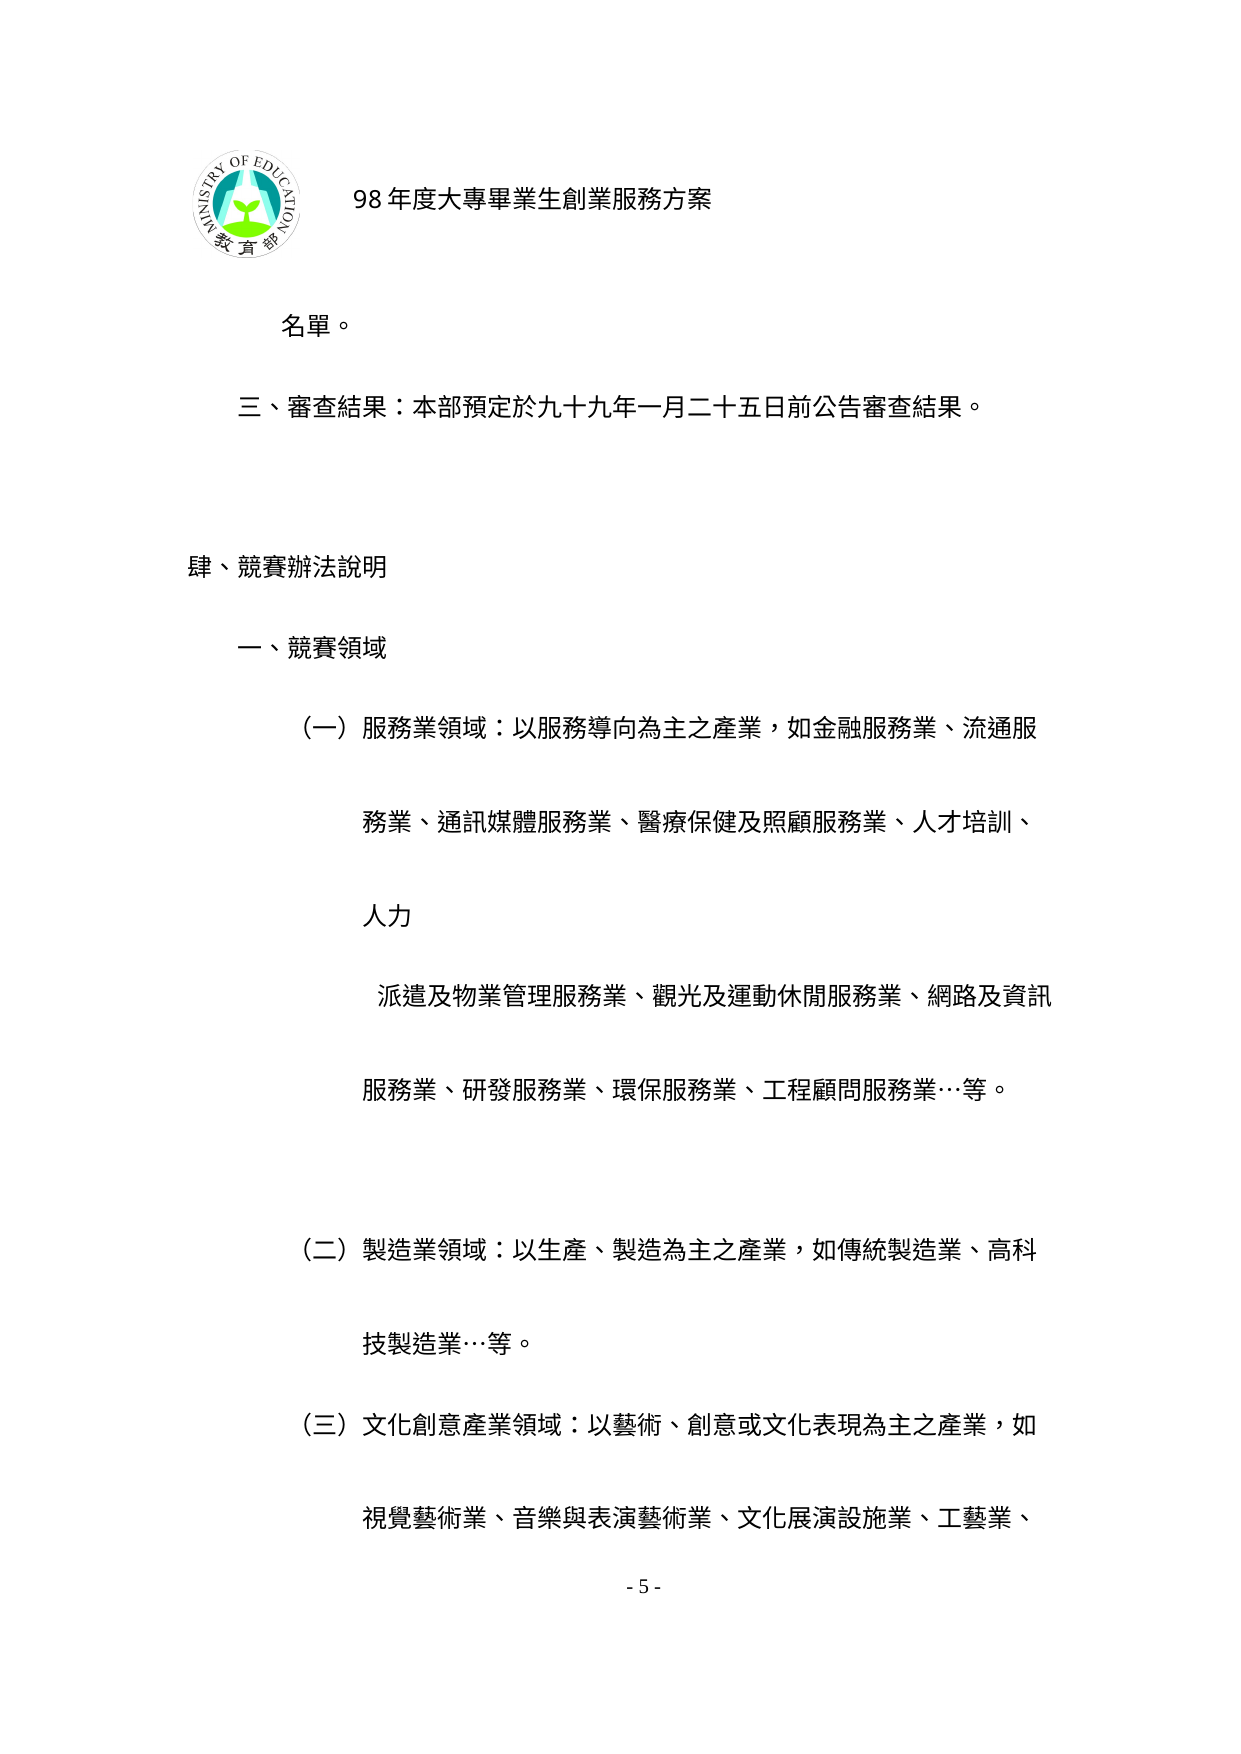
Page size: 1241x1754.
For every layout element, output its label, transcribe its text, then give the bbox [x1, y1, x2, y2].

text （三）文化創意產業領域：以藝術、創意或文化表現為主之產業，如視覺藝術業、音樂與表演藝術業、文化展演設施業、工藝業、電影業、廣播電視業、出版業、廣告業、設計業、設計品牌時尚業、建築設計業、創意生活業、數位休閒娛樂業…等。 [287, 1382, 1053, 1538]
text 肆、競賽辦法說明 [187, 524, 1053, 586]
text 二、複審入圍通知：本部預定於九十八年十二月三十一日前公布複審入圍名單。 [237, 189, 1053, 346]
text 三、審查結果：本部預定於九十九年一月二十五日前公告審查結果。 [237, 364, 1053, 426]
text （一）服務業領域：以服務導向為主之產業，如金融服務業、流通服務業、通訊媒體服務業、醫療保健及照顧服務業、人才培訓、人力 [287, 685, 1053, 935]
text （二）製造業領域：以生產、製造為主之產業，如傳統製造業、高科技製造業…等。 [287, 1207, 1053, 1363]
text 派遣及物業管理服務業、觀光及運動休閒服務業、網路及資訊服務業、研發服務業、環保服務業、工程顧問服務業…等。 [287, 953, 1053, 1109]
text 一、競賽領域 [237, 604, 1053, 667]
